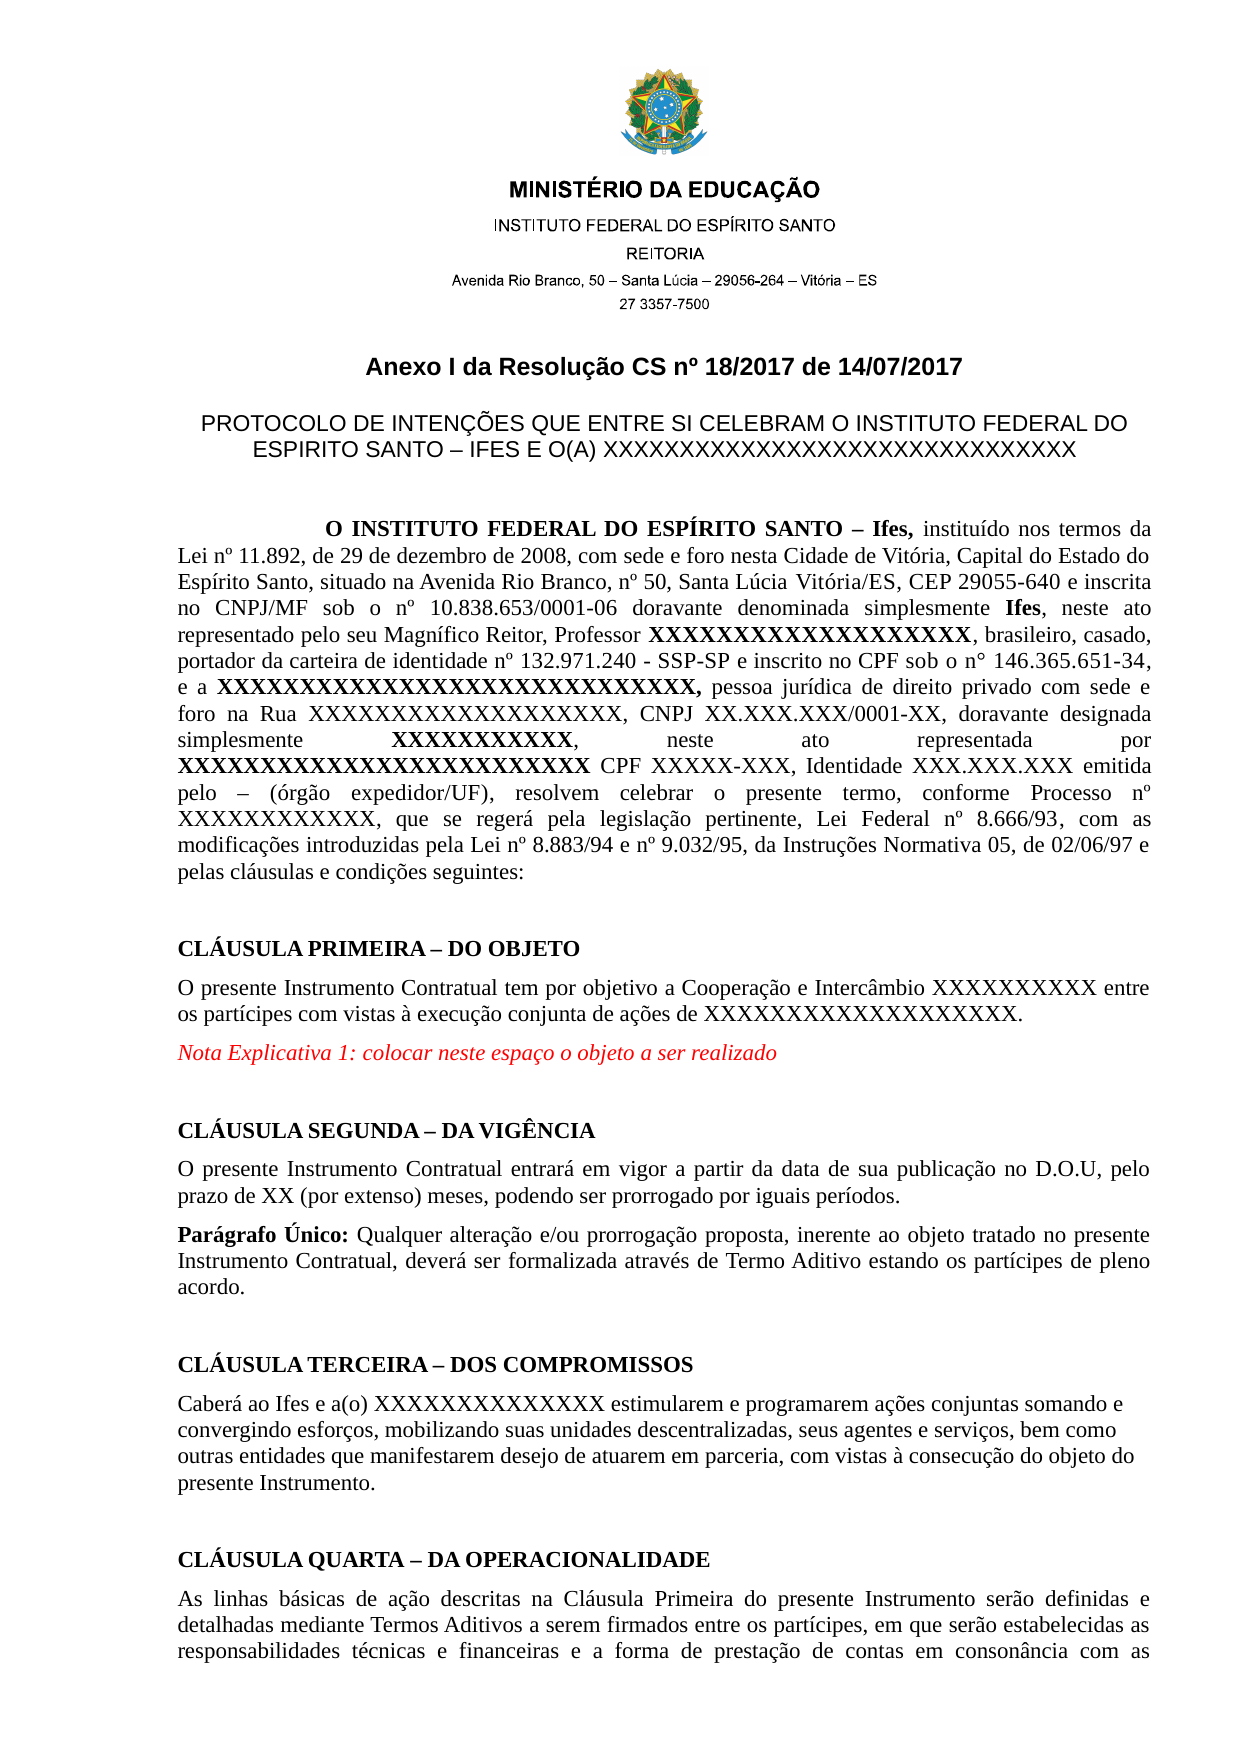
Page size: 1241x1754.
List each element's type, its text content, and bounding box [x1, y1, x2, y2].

text Anexo I da Resolução CS nº 18/2017 de 14/07/2017 [177, 352, 1152, 381]
subtitle CLÁUSULA PRIMEIRA – DO OBJETO [177, 935, 1152, 962]
text CLÁUSULA TERCEIRA – DOS COMPROMISSOS [177, 1351, 1152, 1377]
text O presente Instrumento Contratual tem por objetivo a Cooperação e Intercâmbio XXXXXXXXXX entre os partícipes com vistas à execução conjunta de ações de XXXXXXXXXXXXXXXXXXX. [177, 974, 1152, 1027]
text O INSTITUTO FEDERAL DO ESPÍRITO SANTO – Ifes, instituído nos termos da Lei nº 11.892, de 29 de dezembro de 2008, com sede e foro nesta Cidade de Vitória, Capital do Estado do Espírito Santo, situado na Avenida Rio Branco, nº 50, Santa Lúcia Vitória/ES, CEP 29055-640 e inscrita no CNPJ/MF sob o nº 10.838.653/0001-06 doravante denominada simplesmente Ifes, neste ato representado pelo seu Magnífico Reitor, Professor XXXXXXXXXXXXXXXXXXX, brasileiro, casado, portador da carteira de identidade nº 132.971.240 - SSP-SP e inscrito no CPF sob o n° 146.365.651-34, e a XXXXXXXXXXXXXXXXXXXXXXXXXXXXX, pessoa jurídica de direito privado com sede e foro na Rua XXXXXXXXXXXXXXXXXXX, CNPJ XX.XXX.XXX/0001-XX, doravante designada simplesmente XXXXXXXXXXX, neste ato representada por XXXXXXXXXXXXXXXXXXXXXXXXX CPF XXXXX-XXX, Identidade XXX.XXX.XXX emitida pelo – (órgão expedidor/UF), resolvem celebrar o presente termo, conforme Processo nº XXXXXXXXXXXX, que se regerá pela legislação pertinente, Lei Federal nº 8.666/93, com as modificações introduzidas pela Lei nº 8.883/94 e nº 9.032/95, da Instruções Normativa 05, de 02/06/97 e pelas cláusulas e condições seguintes: [177, 515, 1152, 884]
text As linhas básicas de ação descritas na Cláusula Primeira do presente Instrumento serão definidas e detalhadas mediante Termos Aditivos a serem firmados entre os partícipes, em que serão estabelecidas as responsabilidades técnicas e financeiras e a forma de prestação de contas em consonância com as [177, 1585, 1152, 1664]
text Caberá ao Ifes e a(o) XXXXXXXXXXXXXX estimularem e programarem ações conjuntas somando e convergindo esforços, mobilizando suas unidades descentralizadas, seus agentes e serviços, bem como outras entidades que manifestarem desejo de atuarem em parceria, com vistas à consecução do objeto do presente Instrumento. [177, 1389, 1152, 1495]
subtitle CLÁUSULA QUARTA – DA OPERACIONALIDADE [177, 1546, 1152, 1572]
text PROTOCOLO DE INTENÇÕES QUE ENTRE SI CELEBRAM O INSTITUTO FEDERAL DO ESPIRITO SANTO – IFES E O(A) XXXXXXXXXXXXXXXXXXXXXXXXXXXXXXX [177, 410, 1152, 463]
subtitle CLÁUSULA SEGUNDA – DA VIGÊNCIA [177, 1117, 1152, 1143]
text Parágrafo Único: Qualquer alteração e/ou prorrogação proposta, inerente ao objeto tratado no presente Instrumento Contratual, deverá ser formalizada através de Termo Aditivo estando os partícipes de pleno acordo. [177, 1221, 1152, 1300]
text O presente Instrumento Contratual entrará em vigor a partir da data de sua publicação no D.O.U, pelo prazo de XX (por extenso) meses, podendo ser prorrogado por iguais períodos. [177, 1156, 1152, 1208]
text Nota Explicativa 1: colocar neste espaço o objeto a ser realizado [177, 1039, 1152, 1066]
